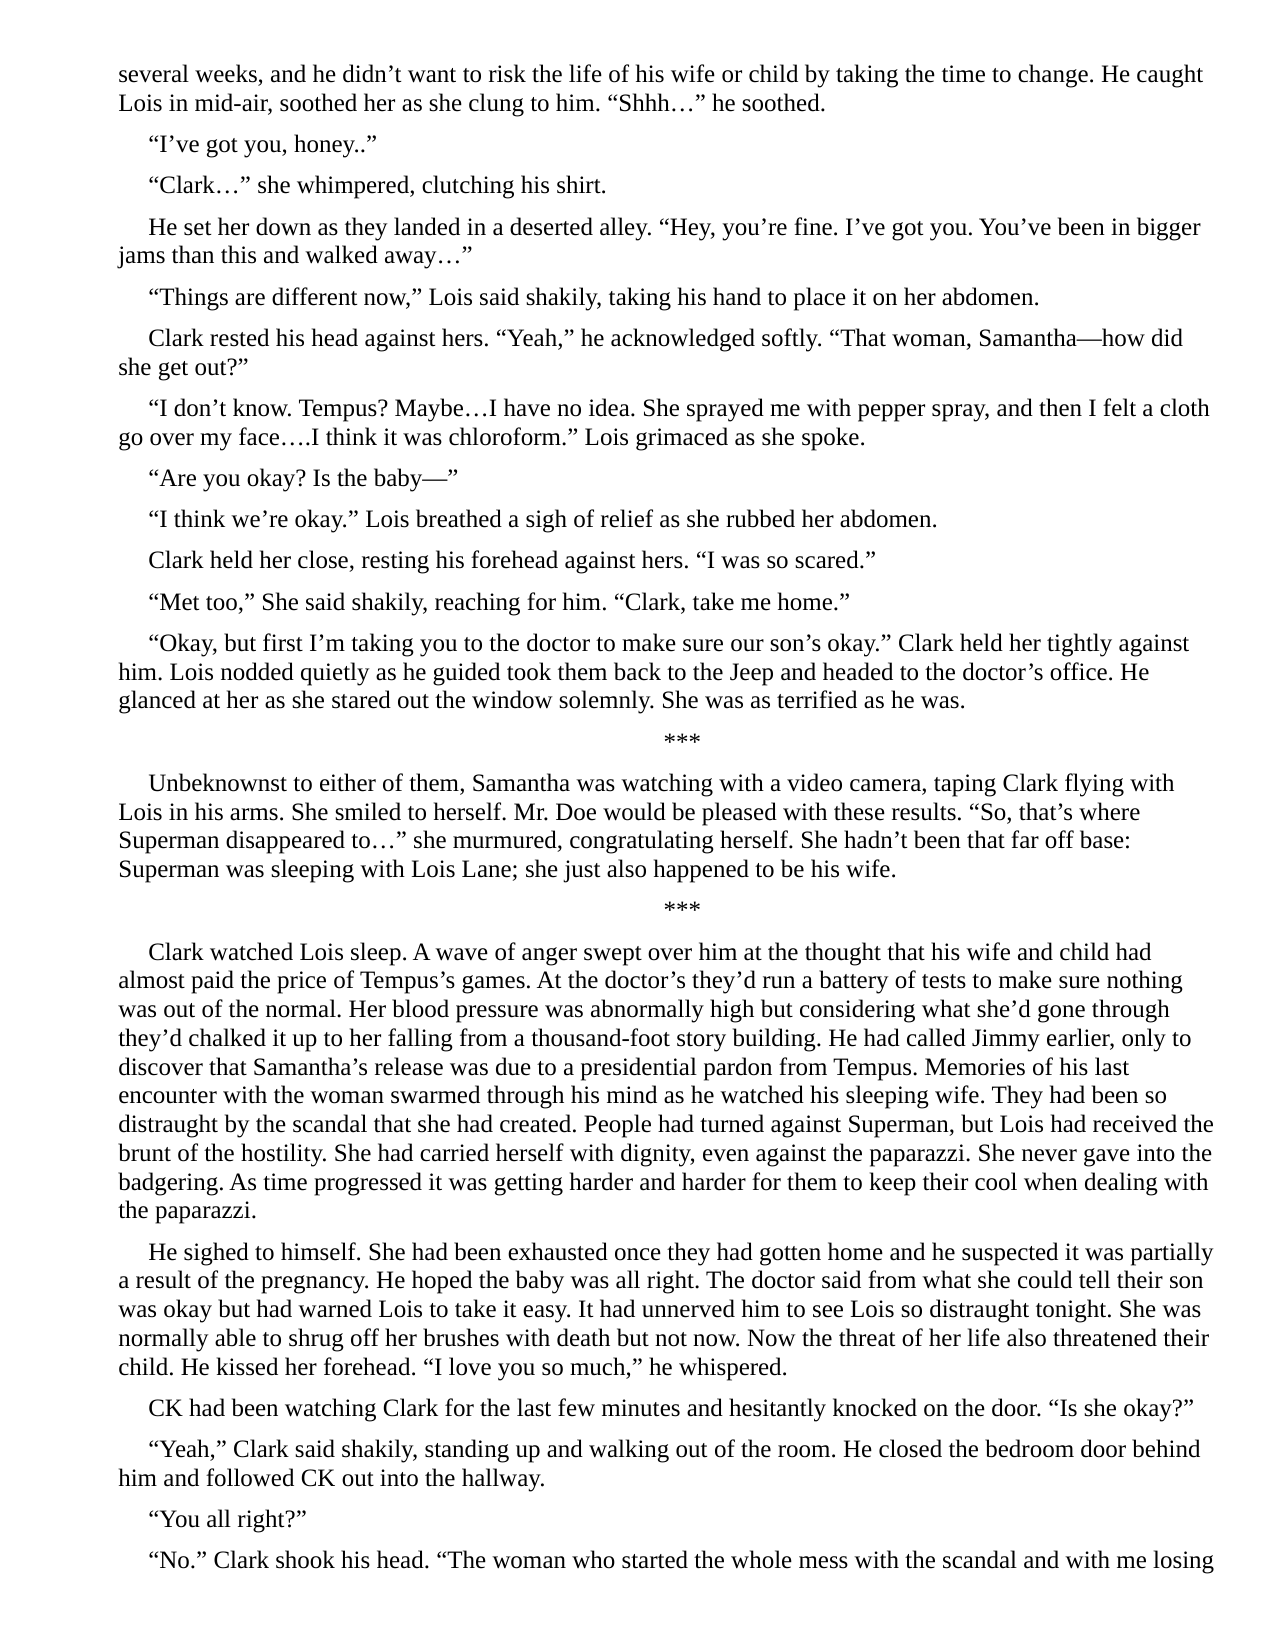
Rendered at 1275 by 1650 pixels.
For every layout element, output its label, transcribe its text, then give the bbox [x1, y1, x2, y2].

text Clark rested his head against hers. “Yeah,” he acknowledged softly. “That woman, Samantha—how did she get out?” [118, 323, 1216, 380]
text He sighed to himself. She had been exhausted once they had gotten home and he suspected it was partially a result of the pregnancy. He hoped the baby was all right. The doctor said from what she could tell their son was okay but had warned Lois to take it easy. It had unnerved him to see Lois so distraught tonight. She was normally able to shrug off her brushes with death but not now. Now the threat of her life also threatened their child. He kissed her forehead. “I love you so much,” he whispered. [118, 1237, 1216, 1380]
text CK had been watching Clark for the last few minutes and hesitantly knocked on the door. “Is she okay?” [118, 1393, 1216, 1422]
text Clark held her close, resting his forehead against hers. “I was so scared.” [118, 545, 1216, 574]
text “I think we’re okay.” Lois breathed a sigh of relief as she rubbed her abdomen. [118, 504, 1216, 533]
text several weeks, and he didn’t want to risk the life of his wife or child by taking the time to change. He caught Lois in mid-air, soothed her as she clung to him. “Shhh…” he soothed. [118, 59, 1216, 117]
text “I’ve got you, honey..” [118, 129, 1216, 158]
text *** [118, 727, 1216, 755]
text “Yeah,” Clark said shakily, standing up and walking out of the room. He closed the bedroom door behind him and followed CK out into the hallway. [118, 1434, 1216, 1492]
text *** [118, 895, 1216, 924]
text “I don’t know. Tempus? Maybe…I have no idea. She sprayed me with pepper spray, and then I felt a cloth go over my face….I think it was chloroform.” Lois grimaced as she spoke. [118, 393, 1216, 450]
text “Clark…” she whimpered, clutching his shirt. [118, 170, 1216, 199]
text “Things are different now,” Lois said shakily, taking his hand to place it on her abdomen. [118, 282, 1216, 310]
text Clark watched Lois sleep. A wave of anger swept over him at the thought that his wife and child had almost paid the price of Tempus’s games. At the doctor’s they’d run a battery of tests to make sure nothing was out of the normal. Her blood pressure was abnormally high but considering what she’d gone through they’d chalked it up to her falling from a thousand-foot story building. He had called Jimmy earlier, only to discover that Samantha’s release was due to a presidential pardon from Tempus. Memories of his last encounter with the woman swarmed through his mind as he watched his sleeping wife. They had been so distraught by the scandal that she had created. People had turned against Superman, but Lois had received the brunt of the hostility. She had carried herself with dignity, even against the paparazzi. She never gave into the badgering. As time progressed it was getting harder and harder for them to keep their cool when dealing with the paparazzi. [118, 937, 1216, 1224]
text “Okay, but first I’m taking you to the doctor to make sure our son’s okay.” Clark held her tightly against him. Lois nodded quietly as he guided took them back to the Jeep and headed to the doctor’s office. He glanced at her as she stared out the window solemnly. She was as terrified as he was. [118, 628, 1216, 714]
text “Are you okay? Is the baby—” [118, 463, 1216, 492]
text “No.” Clark shook his head. “The woman who started the whole mess with the scandal and with me losing [118, 1545, 1216, 1574]
text Unbeknownst to either of them, Samantha was watching with a video camera, taping Clark flying with Lois in his arms. She smiled to herself. Mr. Doe would be pleased with these results. “So, that’s where Superman disappeared to…” she murmured, congratulating herself. She hadn’t been that far off base: Superman was sleeping with Lois Lane; she just also happened to be his wife. [118, 768, 1216, 883]
text “Met too,” She said shakily, reaching for him. “Clark, take me home.” [118, 587, 1216, 615]
text He set her down as they landed in a deserted alley. “Hey, you’re fine. I’ve got you. You’ve been in bigger jams than this and walked away…” [118, 212, 1216, 269]
text “You all right?” [118, 1504, 1216, 1533]
